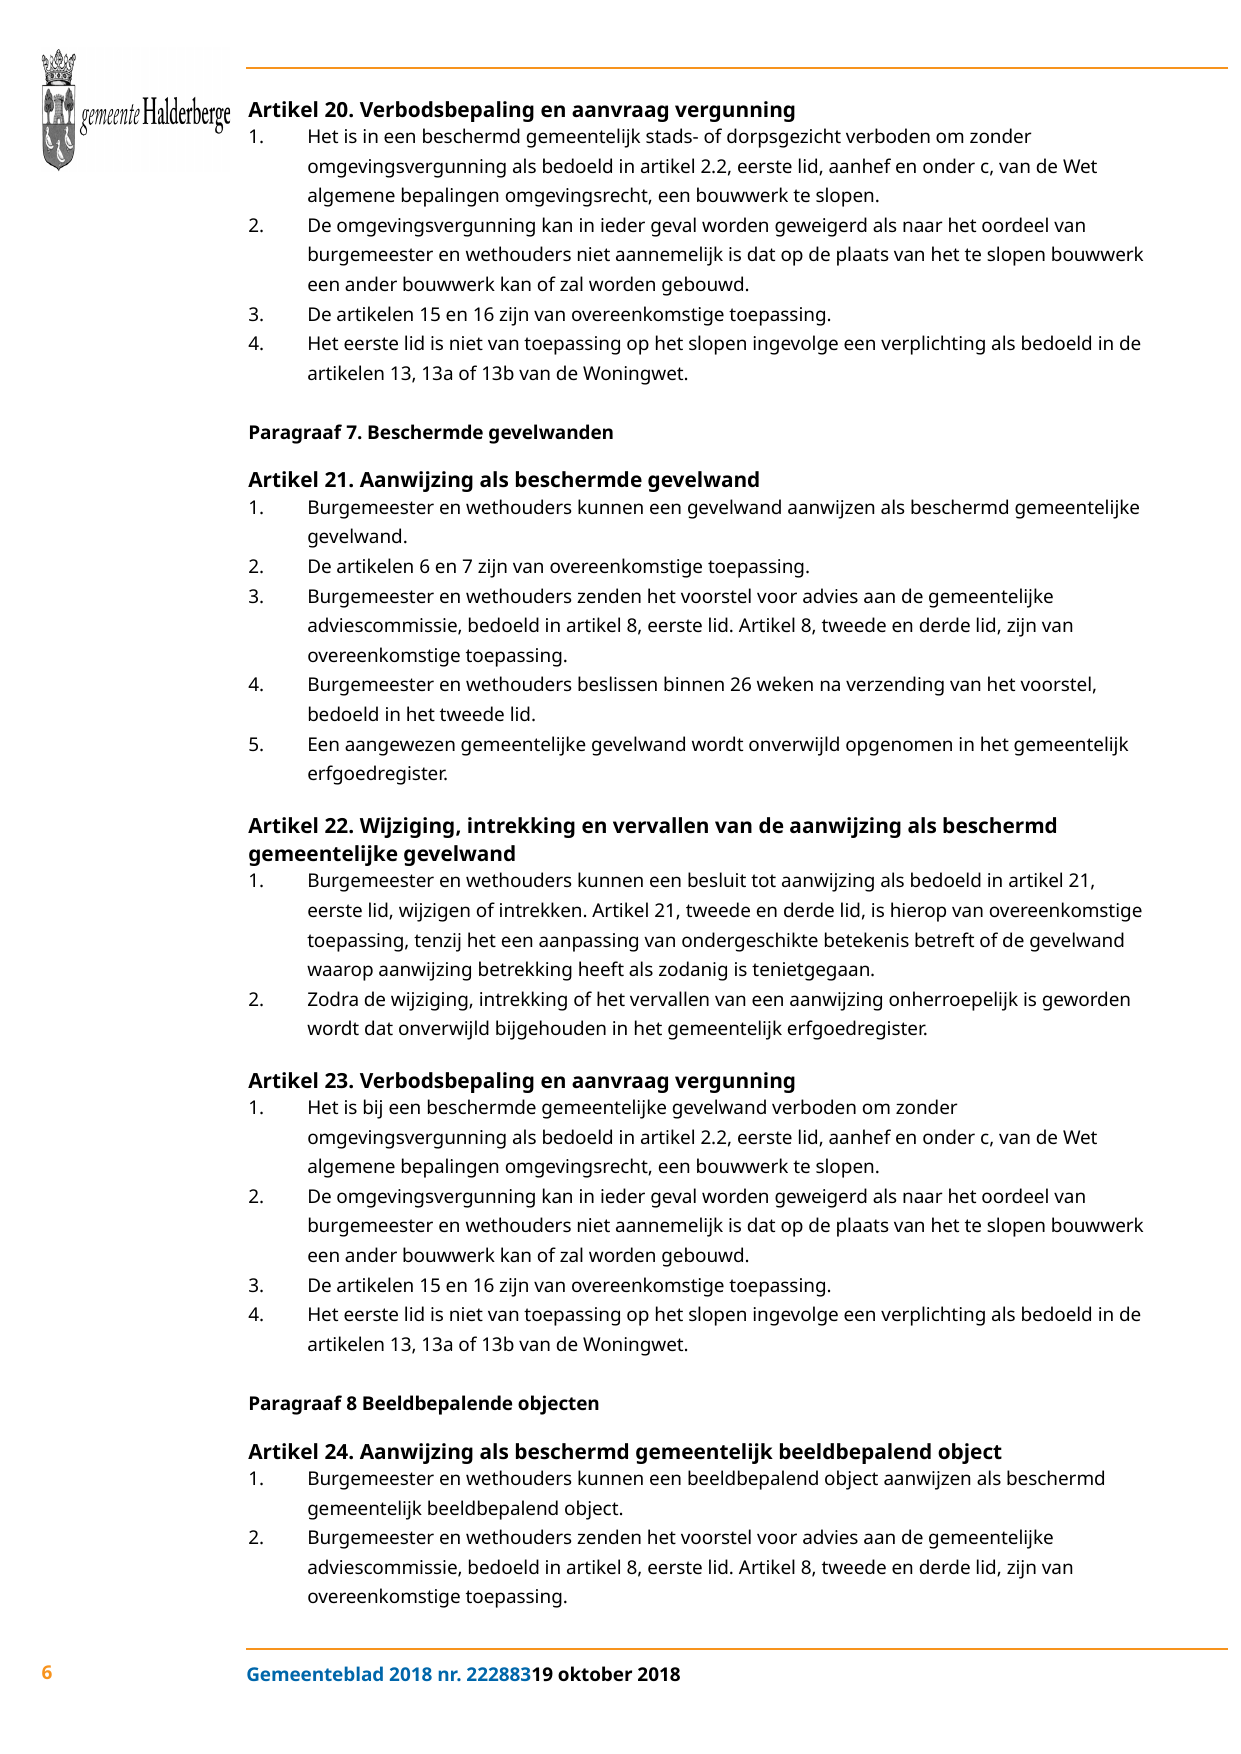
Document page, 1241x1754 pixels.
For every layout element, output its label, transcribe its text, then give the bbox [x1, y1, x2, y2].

list Het is bij een beschermde gemeentelijke gevelwand verboden om zonder omgevingsvergunning als bedoeld in artikel 2.2, eerste lid, aanhef en onder c, van de Wet algemene bepalingen omgevingsrecht, een bouwwerk te slopen. [248, 1094, 1152, 1179]
picture [41, 47, 231, 172]
list De artikelen 6 en 7 zijn van overeenkomstige toepassing. [248, 553, 1152, 579]
list Het is in een beschermd gemeentelijk stads- of dorpsgezicht verboden om zonder omgevingsvergunning als bedoeld in artikel 2.2, eerste lid, aanhef en onder c, van de Wet algemene bepalingen omgevingsrecht, een bouwwerk te slopen. [248, 123, 1152, 208]
list Burgemeester en wethouders zenden het voorstel voor advies aan de gemeentelijke adviescommissie, bedoeld in artikel 8, eerste lid. Artikel 8, tweede en derde lid, zijn van overeenkomstige toepassing. [248, 1524, 1152, 1609]
text Artikel 24. Aanwijzing als beschermd gemeentelijk beeldbepalend object [248, 1437, 1152, 1465]
text Artikel 20. Verbodsbepaling en aanvraag vergunning [248, 95, 1152, 123]
list De artikelen 15 en 16 zijn van overeenkomstige toepassing. [248, 301, 1152, 326]
list Zodra de wijziging, intrekking of het vervallen van een aanwijzing onherroepelijk is geworden wordt dat onverwijld bijgehouden in het gemeentelijk erfgoedregister. [248, 986, 1152, 1041]
list Burgemeester en wethouders kunnen een gevelwand aanwijzen als beschermd gemeentelijke gevelwand. [248, 494, 1152, 549]
text Artikel 22. Wijziging, intrekking en vervallen van de aanwijzing als beschermd gemeentelijke gevelwand [248, 811, 1152, 868]
list Het eerste lid is niet van toepassing op het slopen ingevolge een verplichting als bedoeld in de artikelen 13, 13a of 13b van de Woningwet. [248, 330, 1152, 386]
list De omgevingsvergunning kan in ieder geval worden geweigerd als naar het oordeel van burgemeester en wethouders niet aannemelijk is dat op de plaats van het te slopen bouwwerk een ander bouwwerk kan of zal worden gebouwd. [248, 212, 1152, 297]
list De omgevingsvergunning kan in ieder geval worden geweigerd als naar het oordeel van burgemeester en wethouders niet aannemelijk is dat op de plaats van het te slopen bouwwerk een ander bouwwerk kan of zal worden gebouwd. [248, 1183, 1152, 1268]
text Paragraaf 7. Beschermde gevelwanden [248, 419, 1152, 445]
list Het eerste lid is niet van toepassing op het slopen ingevolge een verplichting als bedoeld in de artikelen 13, 13a of 13b van de Woningwet. [248, 1301, 1152, 1357]
list Burgemeester en wethouders zenden het voorstel voor advies aan de gemeentelijke adviescommissie, bedoeld in artikel 8, eerste lid. Artikel 8, tweede en derde lid, zijn van overeenkomstige toepassing. [248, 583, 1152, 668]
text Artikel 23. Verbodsbepaling en aanvraag vergunning [248, 1066, 1152, 1094]
list Burgemeester en wethouders beslissen binnen 26 weken na verzending van het voorstel, bedoeld in het tweede lid. [248, 672, 1152, 727]
text Paragraaf 8 Beeldbepalende objecten [248, 1390, 1152, 1416]
text Artikel 21. Aanwijzing als beschermde gevelwand [248, 466, 1152, 494]
list Burgemeester en wethouders kunnen een beeldbepalend object aanwijzen als beschermd gemeentelijk beeldbepalend object. [248, 1465, 1152, 1521]
list De artikelen 15 en 16 zijn van overeenkomstige toepassing. [248, 1272, 1152, 1298]
list Burgemeester en wethouders kunnen een besluit tot aanwijzing als bedoeld in artikel 21, eerste lid, wijzigen of intrekken. Artikel 21, tweede en derde lid, is hierop van overeenkomstige toepassing, tenzij het een aanpassing van ondergeschikte betekenis betreft of de gevelwand waarop aanwijzing betrekking heeft als zodanig is tenietgegaan. [248, 868, 1152, 982]
list Een aangewezen gemeentelijke gevelwand wordt onverwijld opgenomen in het gemeentelijk erfgoedregister. [248, 731, 1152, 786]
